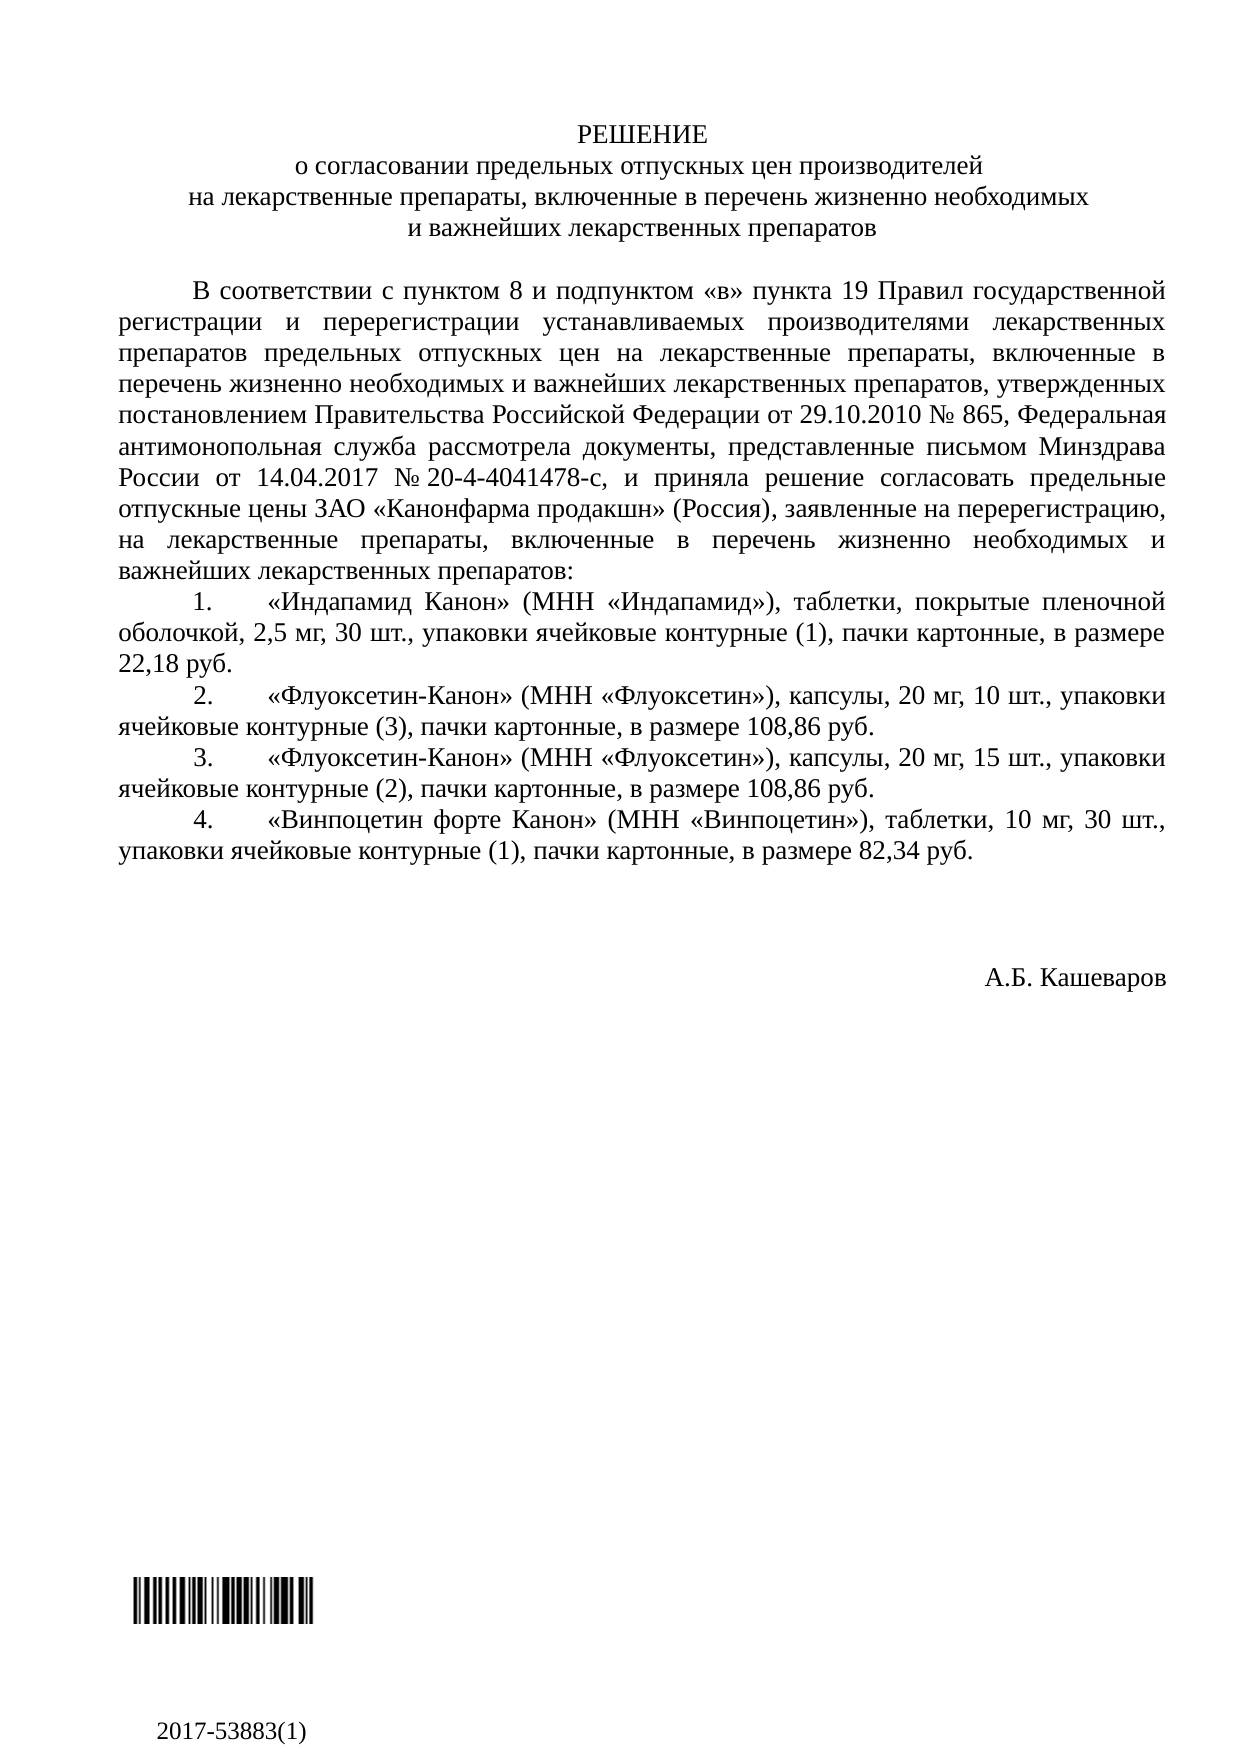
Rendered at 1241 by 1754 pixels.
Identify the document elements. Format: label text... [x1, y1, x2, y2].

list «Флуоксетин-Канон» (МНН «Флуоксетин»), капсулы, 20 мг, 15 шт., упаковки ячейковые контурные (2), пачки картонные, в размере 108,86 руб. [118, 741, 1167, 803]
list «Индапамид Канон» (МНН «Индапамид»), таблетки, покрытые пленочной оболочкой, 2,5 мг, 30 шт., упаковки ячейковые контурные (1), пачки картонные, в размере 22,18 руб. [118, 585, 1167, 679]
text о согласовании предельных отпускных цен производителей [118, 149, 1167, 180]
picture [118, 1577, 331, 1624]
text В соответствии с пунктом 8 и подпунктом «в» пункта 19 Правил государственной регистрации и перерегистрации устанавливаемых производителями лекарственных препаратов предельных отпускных цен на лекарственные препараты, включенные в перечень жизненно необходимых и важнейших лекарственных препаратов, утвержденных постановлением Правительства Российской Федерации от 29.10.2010 № 865, Федеральная антимонопольная служба рассмотрела документы, представленные письмом Минздрава России от 14.04.2017 № 20-4-4041478-с, и приняла решение согласовать предельные отпускные цены ЗАО «Канонфарма продакшн» (Россия), заявленные на перерегистрацию, на лекарственные препараты, включенные в перечень жизненно необходимых и важнейших лекарственных препаратов: [118, 274, 1167, 585]
text А.Б. Кашеваров [118, 961, 1167, 993]
text РЕШЕНИЕ [118, 118, 1167, 149]
list «Винпоцетин форте Канон» (МНН «Винпоцетин»), таблетки, 10 мг, 30 шт., упаковки ячейковые контурные (1), пачки картонные, в размере 82,34 руб. [118, 803, 1167, 866]
text на лекарственные препараты, включенные в перечень жизненно необходимых [118, 180, 1167, 212]
list «Флуоксетин-Канон» (МНН «Флуоксетин»), капсулы, 20 мг, 10 шт., упаковки ячейковые контурные (3), пачки картонные, в размере 108,86 руб. [118, 679, 1167, 741]
text и важнейших лекарственных препаратов [118, 212, 1167, 243]
